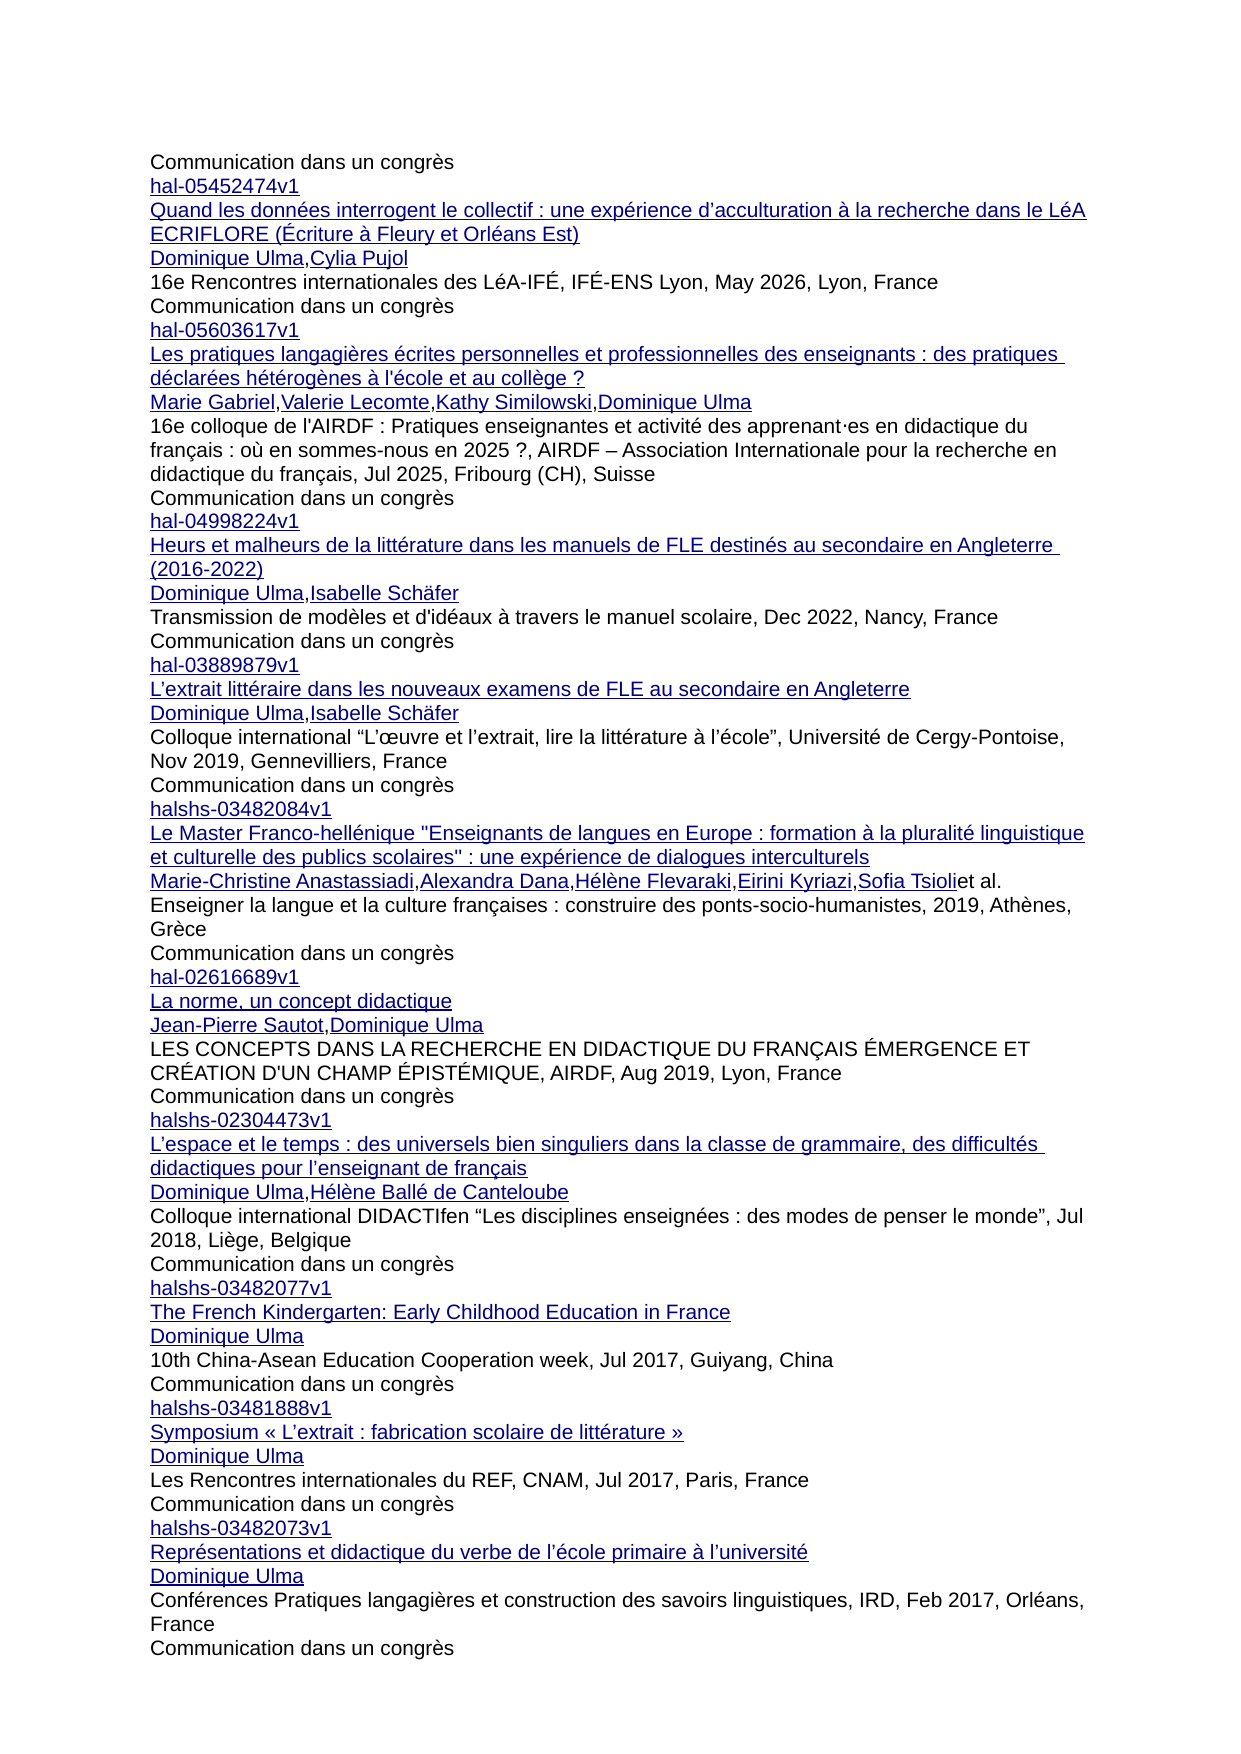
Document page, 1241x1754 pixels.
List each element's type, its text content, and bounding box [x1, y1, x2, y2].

table_header Communication dans un congrès hal-05452474v1 [150, 150, 1090, 198]
table_cell Heurs et malheurs de la littérature dans les manuels de FLE destinés au secondaire en Angleterre (2016-2022) Dominique Ulma,Isabelle Schäfer Transmission de modèles et d'idéaux à travers le manuel scolaire, Dec 2022, Nancy, France Communication dans un congrès hal-03889879v1 [150, 533, 1090, 677]
table_cell La norme, un concept didactique Jean-Pierre Sautot,Dominique Ulma LES CONCEPTS DANS LA RECHERCHE EN DIDACTIQUE DU FRANÇAIS ÉMERGENCE ET CRÉATION D'UN CHAMP ÉPISTÉMIQUE, AIRDF, Aug 2019, Lyon, France Communication dans un congrès halshs-02304473v1 [150, 989, 1090, 1132]
table_cell Symposium « L’extrait : fabrication scolaire de littérature » Dominique Ulma Les Rencontres internationales du REF, CNAM, Jul 2017, Paris, France Communication dans un congrès halshs-03482073v1 [150, 1420, 1090, 1539]
table_cell Le Master Franco-hellénique ''Enseignants de langues en Europe : formation à la pluralité linguistique et culturelle des publics scolaires'' : une expérience de dialogues interculturels Marie-Christine Anastassiadi,Alexandra Dana,Hélène Flevaraki,Eirini Kyriazi,Sofia Tsioliet al. Enseigner la langue et la culture françaises : construire des ponts-socio-humanistes, 2019, Athènes, Grèce Communication dans un congrès hal-02616689v1 [150, 821, 1090, 988]
table_cell L’espace et le temps : des universels bien singuliers dans la classe de grammaire, des difficultés didactiques pour l’enseignant de français Dominique Ulma,Hélène Ballé de Canteloube Colloque international DIDACTIfen “Les disciplines enseignées : des modes de penser le monde”, Jul 2018, Liège, Belgique Communication dans un congrès halshs-03482077v1 [150, 1132, 1090, 1300]
table_cell L’extrait littéraire dans les nouveaux examens de FLE au secondaire en Angleterre Dominique Ulma,Isabelle Schäfer Colloque international “L’œuvre et l’extrait, lire la littérature à l’école”, Université de Cergy-Pontoise, Nov 2019, Gennevilliers, France Communication dans un congrès halshs-03482084v1 [150, 677, 1090, 821]
table_cell Les pratiques langagières écrites personnelles et professionnelles des enseignants : des pratiques déclarées hétérogènes à l'école et au collège ? Marie Gabriel,Valerie Lecomte,Kathy Similowski,Dominique Ulma 16e colloque de l'AIRDF : Pratiques enseignantes et activité des apprenant⋅es en didactique du français : où en sommes-nous en 2025 ?, AIRDF – Association Internationale pour la recherche en didactique du français, Jul 2025, Fribourg (CH), Suisse Communication dans un congrès hal-04998224v1 [150, 342, 1090, 533]
table_cell Quand les données interrogent le collectif : une expérience d’acculturation à la recherche dans le LéA ECRIFLORE (Écriture à Fleury et Orléans Est) Dominique Ulma,Cylia Pujol 16e Rencontres internationales des LéA-IFÉ, IFÉ-ENS Lyon, May 2026, Lyon, France Communication dans un congrès hal-05603617v1 [150, 198, 1090, 342]
table_cell The French Kindergarten: Early Childhood Education in France Dominique Ulma 10th China-Asean Education Cooperation week, Jul 2017, Guiyang, China Communication dans un congrès halshs-03481888v1 [150, 1300, 1090, 1420]
table_cell Représentations et didactique du verbe de l’école primaire à l’université Dominique Ulma Conférences Pratiques langagières et construction des savoirs linguistiques, IRD, Feb 2017, Orléans, France Communication dans un congrès [150, 1540, 1090, 1659]
